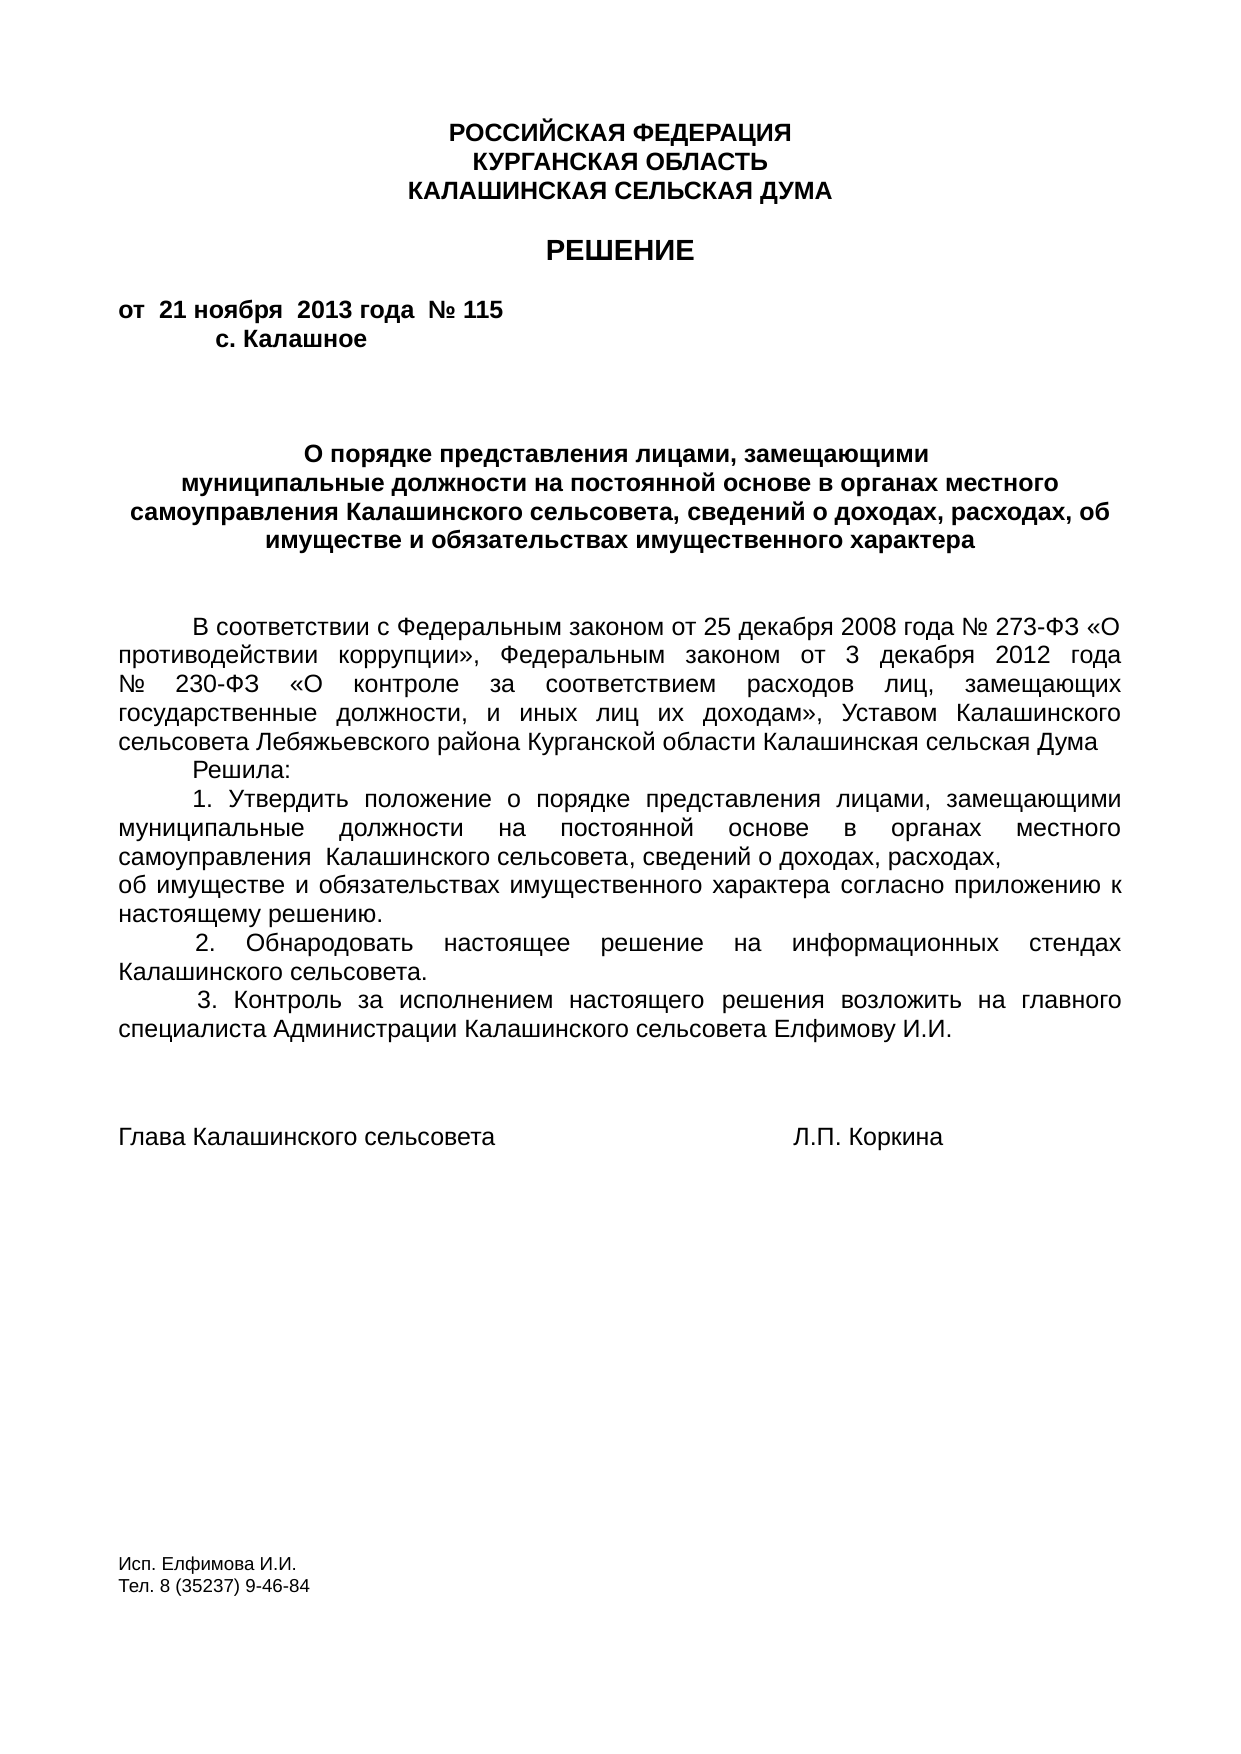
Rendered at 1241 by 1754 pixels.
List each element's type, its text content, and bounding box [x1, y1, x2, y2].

title с. Калашное [118, 324, 1122, 353]
text В соответствии с Федеральным законом от 25 декабря 2008 года № 273-ФЗ «О противодействии коррупции», Федеральным законом от 3 декабря 2012 года № 230-ФЗ «О контроле за соответствием расходов лиц, замещающих государственные должности, и иных лиц их доходам», Уставом Калашинского сельсовета Лебяжьевского района Курганской области Калашинская сельская Дума [118, 612, 1122, 755]
text Исп. Елфимова И.И. [118, 1553, 1122, 1575]
text Решила: [118, 755, 1122, 784]
text О порядке представления лицами, замещающими [118, 439, 1122, 468]
text Глава Калашинского сельсовета Л.П. Коркина [118, 1122, 1122, 1151]
text Тел. 8 (35237) 9-46-84 [118, 1575, 1122, 1596]
text 1. Утвердить положение о порядке представления лицами, замещающими муниципальные должности на постоянной основе в органах местного самоуправления Калашинского сельсовета, сведений о доходах, расходах, [118, 784, 1122, 870]
text об имуществе и обязательствах имущественного характера согласно приложению к настоящему решению. [118, 870, 1122, 928]
list 3. Контроль за исполнением настоящего решения возложить на главного специалиста Администрации Калашинского сельсовета Елфимову И.И. [118, 985, 1122, 1043]
title РОССИЙСКАЯ ФЕДЕРАЦИЯ [118, 118, 1122, 147]
text муниципальные должности на постоянной основе в органах местного самоуправления Калашинского сельсовета, сведений о доходах, расходах, об имуществе и обязательствах имущественного характера [118, 468, 1122, 554]
text КАЛАШИНСКАЯ СЕЛЬСКАЯ ДУМА [118, 176, 1122, 204]
title от 21 ноября 2013 года № 115 [118, 295, 1122, 324]
title КУРГАНСКАЯ ОБЛАСТЬ [118, 147, 1122, 176]
text 2. Обнародовать настоящее решение на информационных стендах Калашинского сельсовета. [118, 928, 1122, 985]
title РЕШЕНИЕ [118, 233, 1122, 267]
